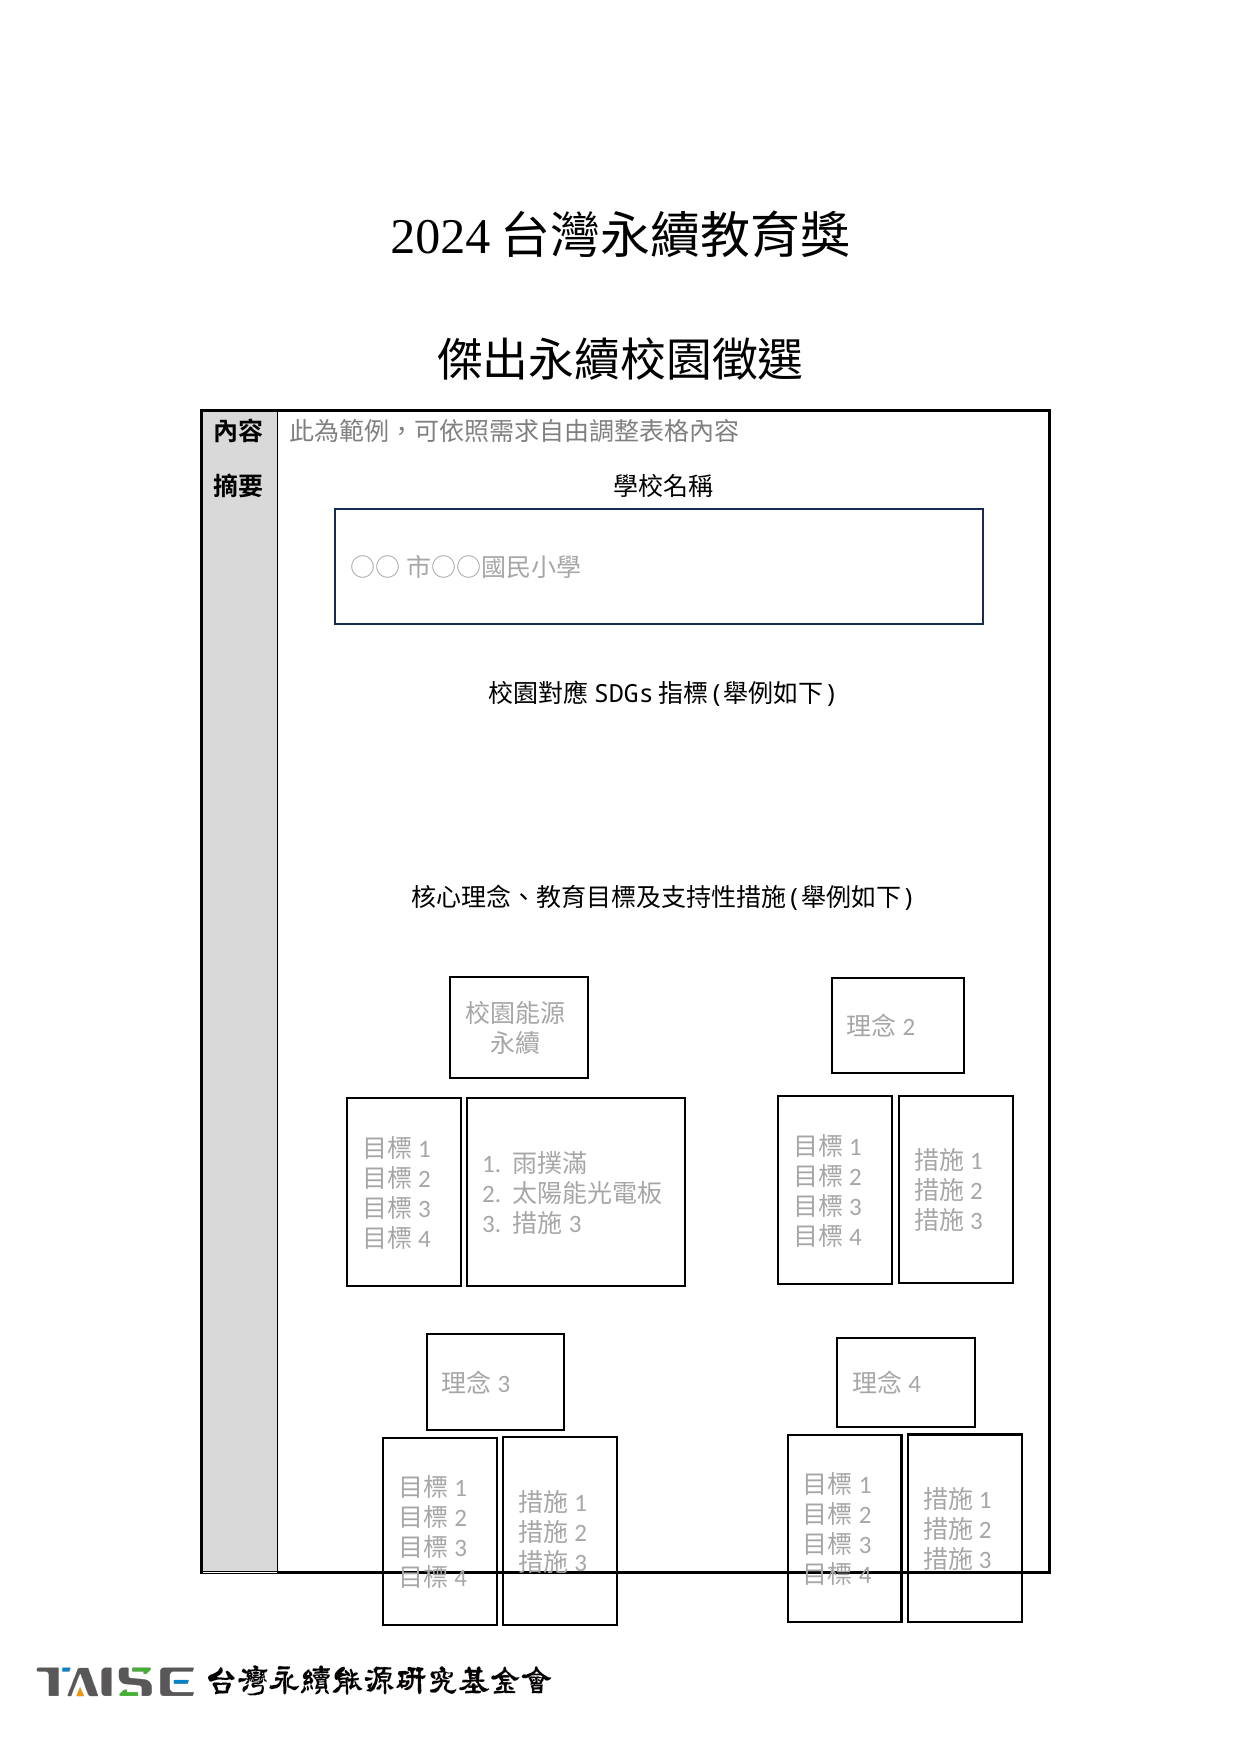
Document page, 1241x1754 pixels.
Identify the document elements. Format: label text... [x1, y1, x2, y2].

table_header 此為範例，可依照需求自由調整表格內容 學校名稱 校園對應SDGs指標(舉例如下) 核心理念、教育目標及支持性措施(舉例如下) 未來展望 [909, 1436, 1021, 1571]
table_header 此為範例，可依照需求自由調整表格內容 學校名稱 校園對應SDGs指標(舉例如下) 核心理念、教育目標及支持性措施(舉例如下) 未來展望 [278, 412, 1048, 1571]
text 傑出永續校園徵選 [187, 284, 1053, 409]
table_header 此為範例，可依照需求自由調整表格內容 學校名稱 校園對應SDGs指標(舉例如下) 核心理念、教育目標及支持性措施(舉例如下) 未來展望 [504, 1438, 616, 1571]
text 2024台灣永續教育獎 [187, 159, 1053, 284]
table_header 內容摘要 [203, 412, 277, 1571]
table_header 此為範例，可依照需求自由調整表格內容 學校名稱 校園對應SDGs指標(舉例如下) 核心理念、教育目標及支持性措施(舉例如下) 未來展望 [384, 1439, 496, 1571]
table_header 此為範例，可依照需求自由調整表格內容 學校名稱 校園對應SDGs指標(舉例如下) 核心理念、教育目標及支持性措施(舉例如下) 未來展望 [789, 1436, 900, 1571]
